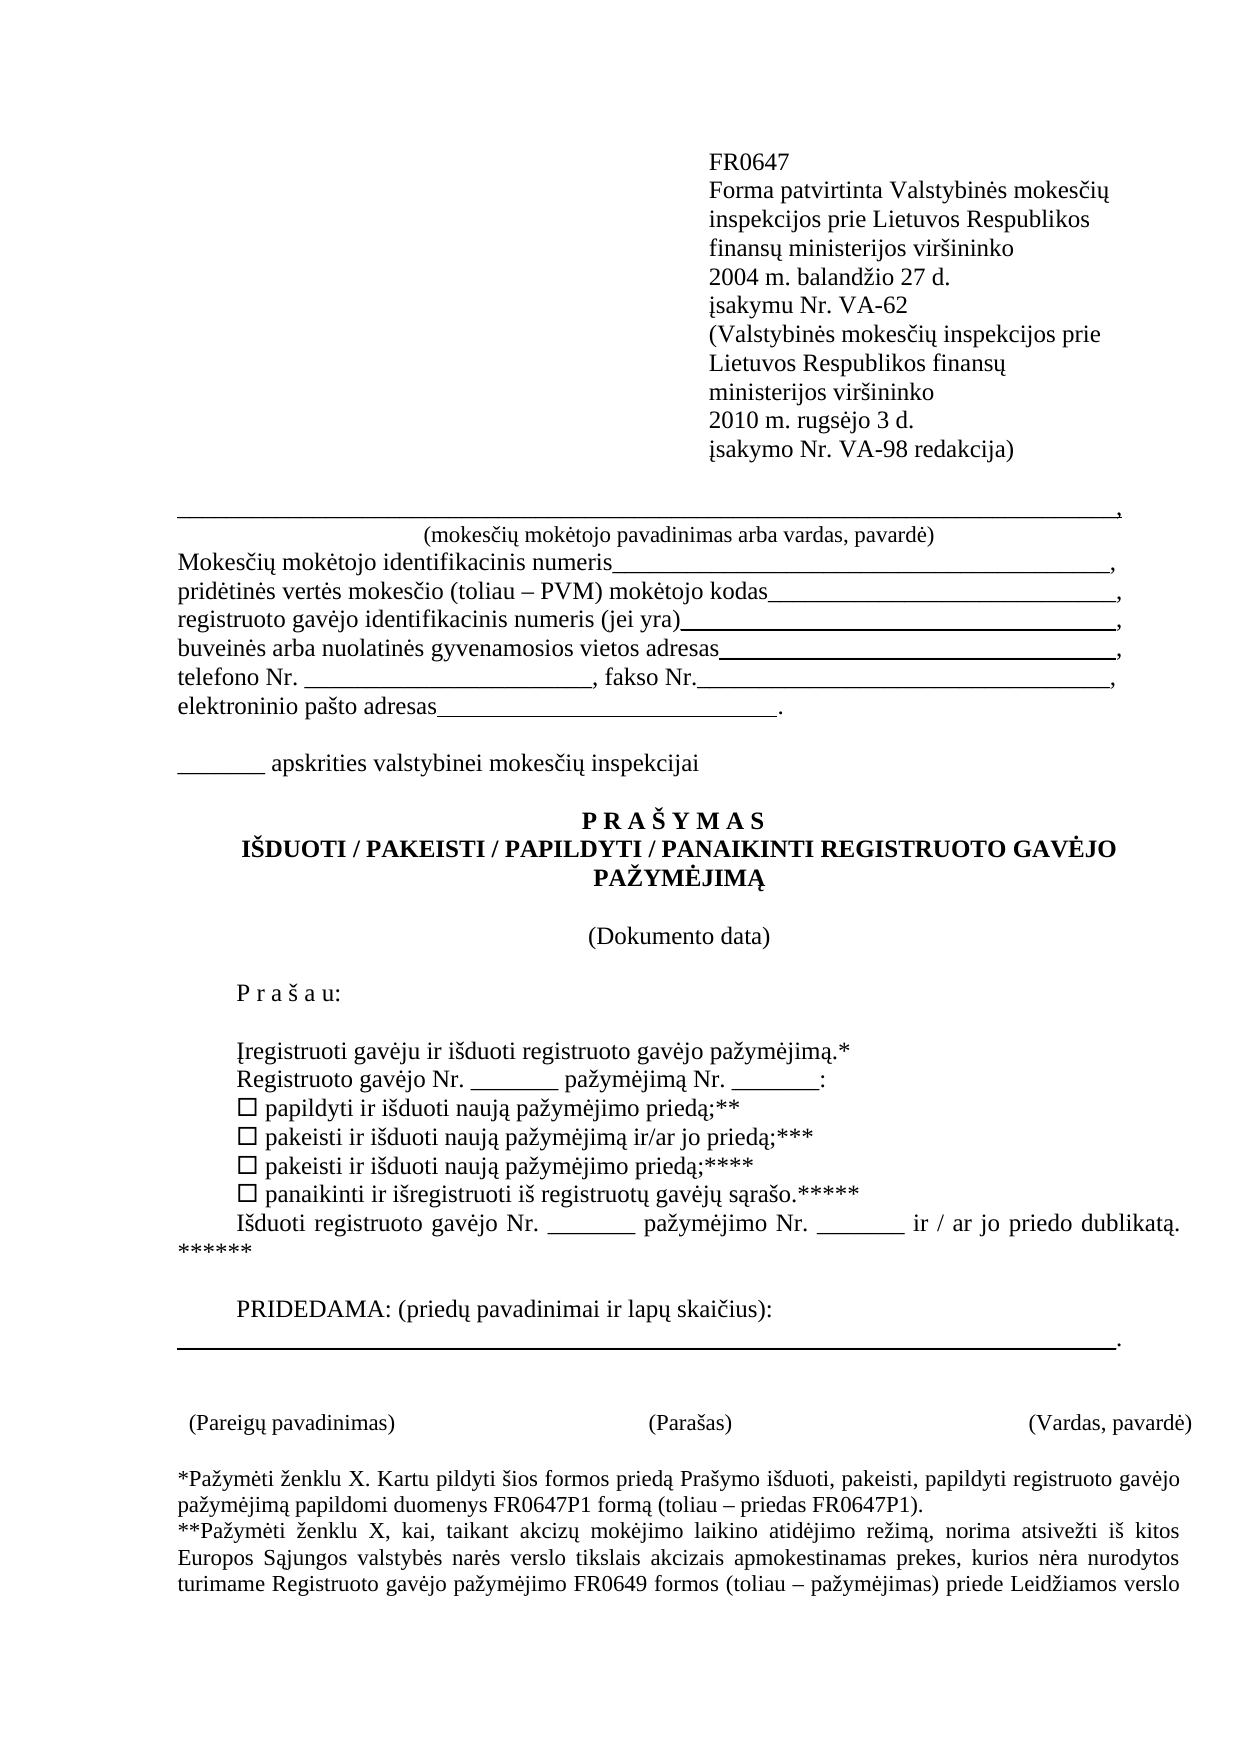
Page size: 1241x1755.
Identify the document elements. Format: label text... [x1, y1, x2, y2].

text 2010 m. rugsėjo 3 d. [177, 406, 1181, 434]
text Išduoti registruoto gavėjo Nr. _______ pažymėjimo Nr. _______ ir / ar jo priedo dublikatą. ****** [177, 1208, 1181, 1266]
text Lietuvos Respublikos finansų [177, 348, 1181, 377]
text įsakymu Nr. VA-62 [177, 291, 1181, 319]
text [] pakeisti ir išduoti naują pažymėjimą ir/ar jo priedą;*** [177, 1122, 1181, 1151]
text PRAŠYMAS [177, 806, 1181, 834]
text elektroninio pašto adresas . [177, 691, 1181, 719]
table_header (Parašas) [519, 1410, 861, 1436]
text *Pažymėti ženklu X. Kartu pildyti šios formos priedą Prašymo išduoti, pakeisti, papildyti registruoto gavėjo pažymėjimą papildomi duomenys FR0647P1 formą (toliau – priedas FR0647P1). [177, 1464, 1181, 1517]
text (Dokumento data) [177, 921, 1181, 949]
text PRIDEDAMA: (priedų pavadinimai ir lapų skaičius): [177, 1294, 1181, 1323]
text (Valstybinės mokesčių inspekcijos prie [177, 319, 1181, 348]
text Įregistruoti gavėju ir išduoti registruoto gavėjo pažymėjimą.* [177, 1036, 1181, 1064]
text FR0647 [177, 147, 1181, 176]
text finansų ministerijos viršininko [177, 233, 1181, 262]
text Prašau: [177, 978, 1181, 1007]
text [] pakeisti ir išduoti naują pažymėjimo priedą;**** [177, 1151, 1181, 1179]
text įsakymo Nr. VA-98 redakcija) [177, 434, 1181, 463]
table_header (Pareigų pavadinimas) [177, 1410, 519, 1436]
text IŠDUOTI / PAKEISTI / PAPILDYTI / PANAIKINTI REGISTRUOTO GAVĖJO PAŽYMĖJIMĄ [177, 834, 1181, 892]
text telefono Nr. _______________________, fakso Nr. , [177, 662, 1181, 691]
text inspekcijos prie Lietuvos Respublikos [177, 204, 1181, 233]
text Registruoto gavėjo Nr. _______ pažymėjimą Nr. _______: [177, 1064, 1181, 1093]
text Mokesčių mokėtojo identifikacinis numeris , [177, 547, 1181, 576]
text [] papildyti ir išduoti naują pažymėjimo priedą;** [177, 1093, 1181, 1122]
table_header (Vardas, pavardė) [861, 1410, 1204, 1436]
text ministerijos viršininko [177, 377, 1181, 406]
text _ , [177, 492, 1181, 521]
text [] panaikinti ir išregistruoti iš registruotų gavėjų sąrašo.***** [177, 1179, 1181, 1208]
text **Pažymėti ženklu X, kai, taikant akcizų mokėjimo laikino atidėjimo režimą, norima atsivežti iš kitos Europos Sąjungos valstybės narės verslo tikslais akcizais apmokestinamas prekes, kurios nėra nurodytos turimame Registruoto gavėjo pažymėjimo FR0649 formos (toliau – pažymėjimas) priede Leidžiamos verslo [177, 1517, 1181, 1596]
text _______ apskrities valstybinei mokesčių inspekcijai [177, 748, 1181, 777]
text Forma patvirtinta Valstybinės mokesčių [177, 176, 1181, 204]
text pridėtinės vertės mokesčio (toliau – PVM) mokėtojo kodas , [177, 576, 1181, 604]
text _ . [177, 1323, 1181, 1352]
text (mokesčių mokėtojo pavadinimas arba vardas, pavardė) [177, 521, 1181, 547]
text registruoto gavėjo identifikacinis numeris (jei yra) , [177, 604, 1181, 633]
text 2004 m. balandžio 27 d. [177, 262, 1181, 291]
text buveinės arba nuolatinės gyvenamosios vietos adresas , [177, 633, 1181, 662]
